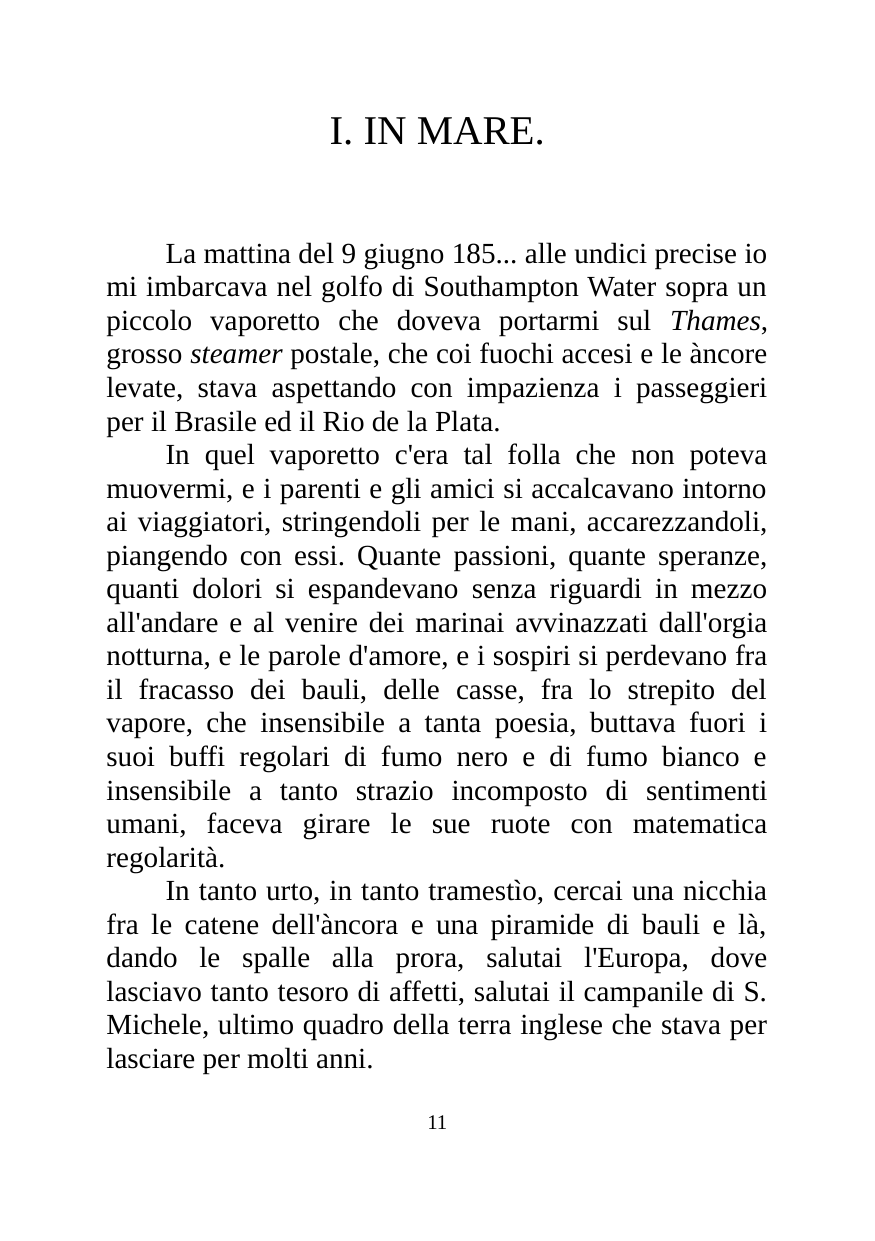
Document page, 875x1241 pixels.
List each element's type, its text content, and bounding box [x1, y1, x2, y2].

subtitle I. IN MARE. [106, 106, 768, 153]
text In quel vaporetto c'era tal folla che non poteva muovermi, e i parenti e gli amici si accalcavano intorno ai viaggiatori, stringendoli per le mani, accarezzandoli, piangendo con essi. Quante passioni, quante speranze, quanti dolori si espandevano senza riguardi in mezzo all'andare e al venire dei marinai avvinazzati dall'orgia notturna, e le parole d'amore, e i sospiri si perdevano fra il fracasso dei bauli, delle casse, fra lo strepito del vapore, che insensibile a tanta poesia, buttava fuori i suoi buffi regolari di fumo nero e di fumo bianco e insensibile a tanto strazio incomposto di sentimenti umani, faceva girare le sue ruote con matematica regolarità. [106, 437, 768, 873]
text In tanto urto, in tanto tramestìo, cercai una nicchia fra le catene dell'àncora e una piramide di bauli e là, dando le spalle alla prora, salutai l'Europa, dove lasciavo tanto tesoro di affetti, salutai il campanile di S. Michele, ultimo quadro della terra inglese che stava per lasciare per molti anni. [106, 873, 768, 1074]
text La mattina del 9 giugno 185... alle undici precise io mi imbarcava nel golfo di Southampton Water sopra un piccolo vaporetto che doveva portarmi sul Thames, grosso steamer postale, che coi fuochi accesi e le àncore levate, stava aspettando con impazienza i passeggieri per il Brasile ed il Rio de la Plata. [106, 236, 768, 437]
